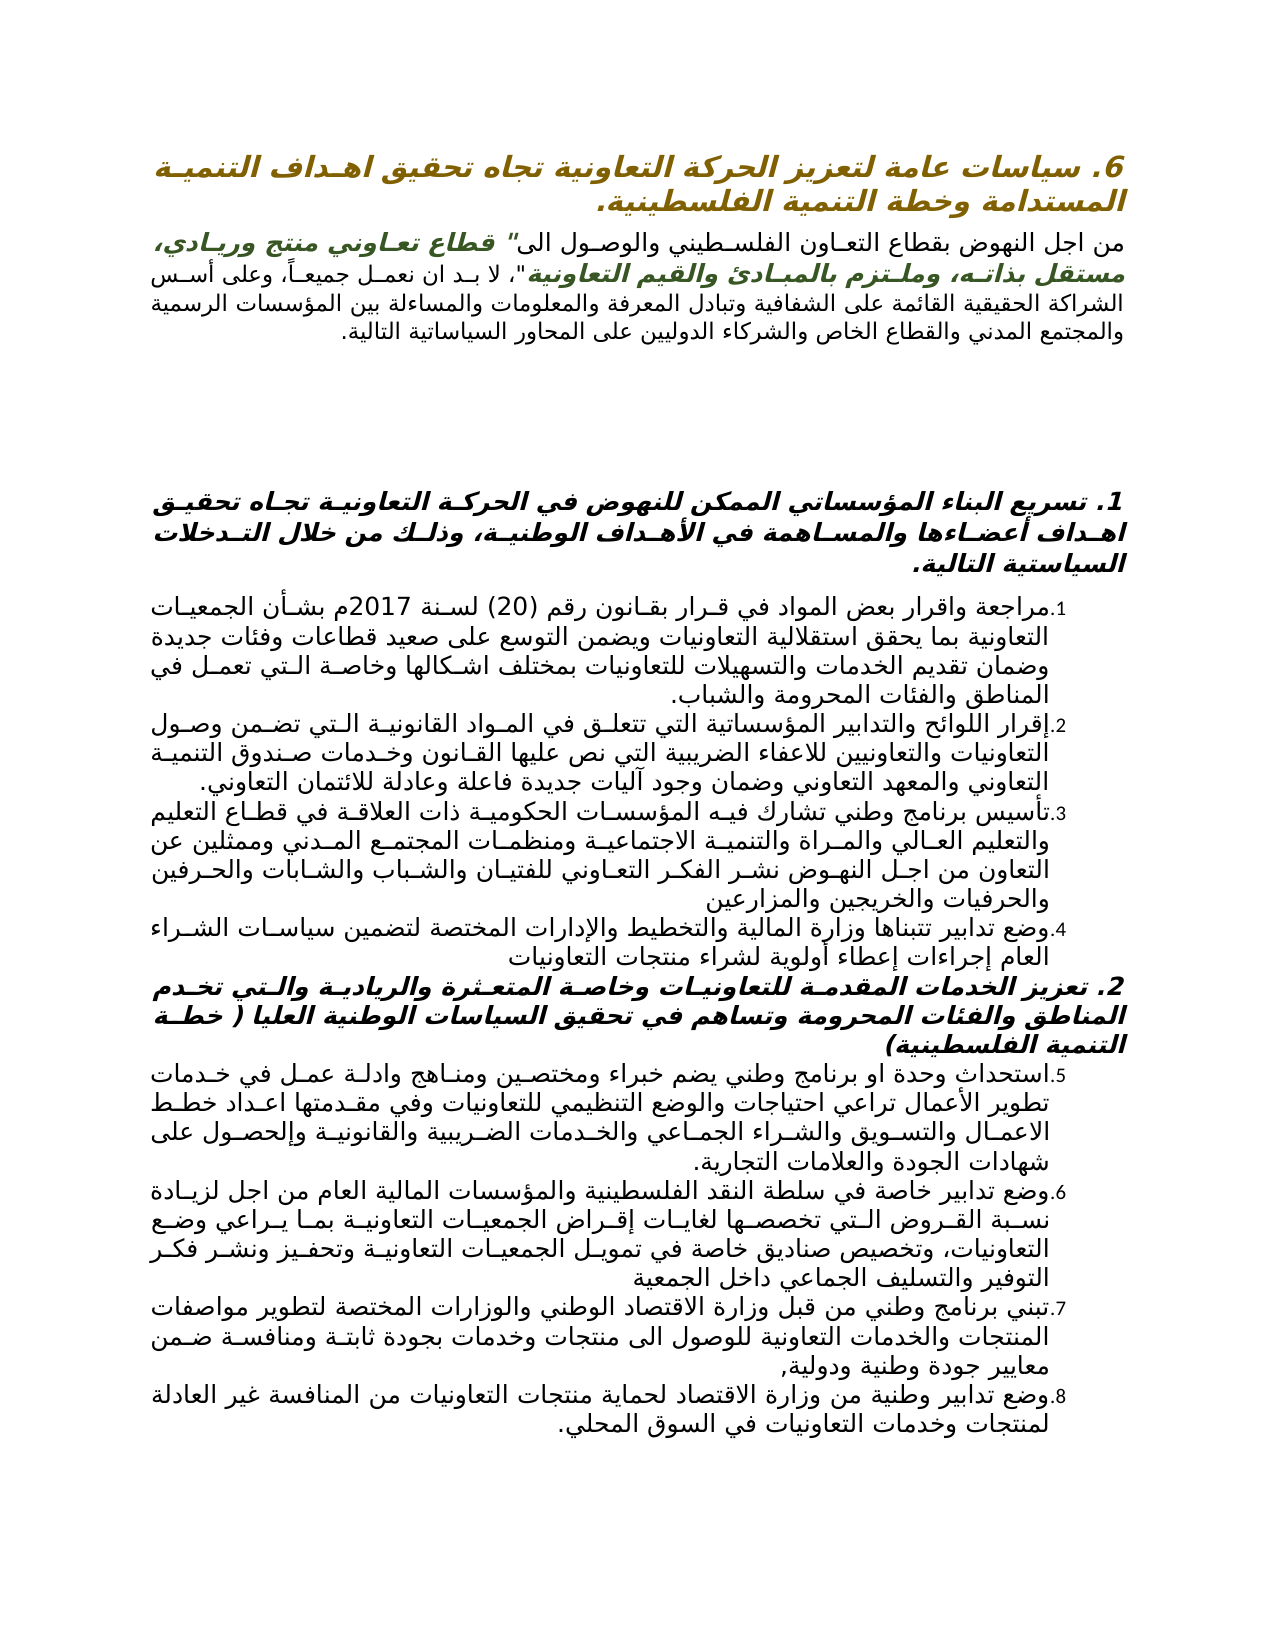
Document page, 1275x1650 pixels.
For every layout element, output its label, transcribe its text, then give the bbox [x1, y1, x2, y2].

list تبني برنامج وطني من قبل وزارة الاقتصاد الوطني والوزارات المختصة لتطوير مواصفات المنتجات والخدمات التعاونية للوصول الى منتجات وخدمات بجودة ثابتة ومنافسة ضمن معايير جودة وطنية ودولية, [150, 1293, 1087, 1380]
text 2. تعزيز الخدمات المقدمة للتعاونيات وخاصة المتعثرة والريادية والتي تخدم المناطق والفئات المحرومة وتساهم في تحقيق السياسات الوطنية العليا ( خطة التنمية الفلسطينية) [150, 972, 1125, 1059]
list وضع تدابير وطنية من وزارة الاقتصاد لحماية منتجات التعاونيات من المنافسة غير العادلة لمنتجات وخدمات التعاونيات في السوق المحلي. [150, 1380, 1087, 1438]
text من اجل النهوض بقطاع التعاون الفلسطيني والوصول الى" قطاع تعاوني منتج وريادي، مستقل بذاته، وملتزم بالمبادئ والقيم التعاونية"، لا بد ان نعمل جميعاً، وعلى أسس الشراكة الحقيقية القائمة على الشفافية وتبادل المعرفة والمعلومات والمساءلة بين المؤسسات الرسمية والمجتمع المدني والقطاع الخاص والشركاء الدوليين على المحاور السياساتية التالية. [150, 228, 1125, 345]
text 1. تسريع البناء المؤسساتي الممكن للنهوض في الحركة التعاونية تجاه تحقيق اهداف أعضاءها والمساهمة في الأهداف الوطنية، وذلك من خلال التدخلات السياستية التالية. [150, 488, 1124, 578]
list تأسيس برنامج وطني تشارك فيه المؤسسات الحكومية ذات العلاقة في قطاع التعليم والتعليم العالي والمراة والتنمية الاجتماعية ومنظمات المجتمع المدني وممثلين عن التعاون من اجل النهوض نشر الفكر التعاوني للفتيان والشباب والشابات والحرفين والحرفيات والخريجين والمزارعين [150, 797, 1087, 913]
subtitle 6. سياسات عامة لتعزيز الحركة التعاونية تجاه تحقيق اهداف التنمية المستدامة وخطة التنمية الفلسطينية. [150, 150, 1125, 218]
list إقرار اللوائح والتدابير المؤسساتية التي تتعلق في المواد القانونية التي تضمن وصول التعاونيات والتعاونيين للاعفاء الضريبية التي نص عليها القانون وخدمات صندوق التنمية التعاوني والمعهد التعاوني وضمان وجود آليات جديدة فاعلة وعادلة للائتمان التعاوني. [150, 709, 1087, 797]
list وضع تدابير خاصة في سلطة النقد الفلسطينية والمؤسسات المالية العام من اجل لزيادة نسبة القروض التي تخصصها لغايات إقراض الجمعيات التعاونية بما يراعي وضع التعاونيات، وتخصيص صناديق خاصة في تمويل الجمعيات التعاونية وتحفيز ونشر فكر التوفير والتسليف الجماعي داخل الجمعية [150, 1176, 1087, 1293]
list مراجعة واقرار بعض المواد في قرار بقانون رقم (20) لسنة 2017م بشأن الجمعيات التعاونية بما يحقق استقلالية التعاونيات ويضمن التوسع على صعيد قطاعات وفئات جديدة وضمان تقديم الخدمات والتسهيلات للتعاونيات بمختلف اشكالها وخاصة التي تعمل في المناطق والفئات المحرومة والشباب. [150, 593, 1087, 709]
list استحداث وحدة او برنامج وطني يضم خبراء ومختصين ومناهج وادلة عمل في خدمات تطوير الأعمال تراعي احتياجات والوضع التنظيمي للتعاونيات وفي مقدمتها اعداد خطط الاعمال والتسويق والشراء الجماعي والخدمات الضريبية والقانونية وإلحصول على شهادات الجودة والعلامات التجارية. [150, 1059, 1087, 1176]
list وضع تدابير تتبناها وزارة المالية والتخطيط والإدارات المختصة لتضمين سياسات الشراء العام إجراءات إعطاء أولوية لشراء منتجات التعاونيات [150, 913, 1087, 972]
